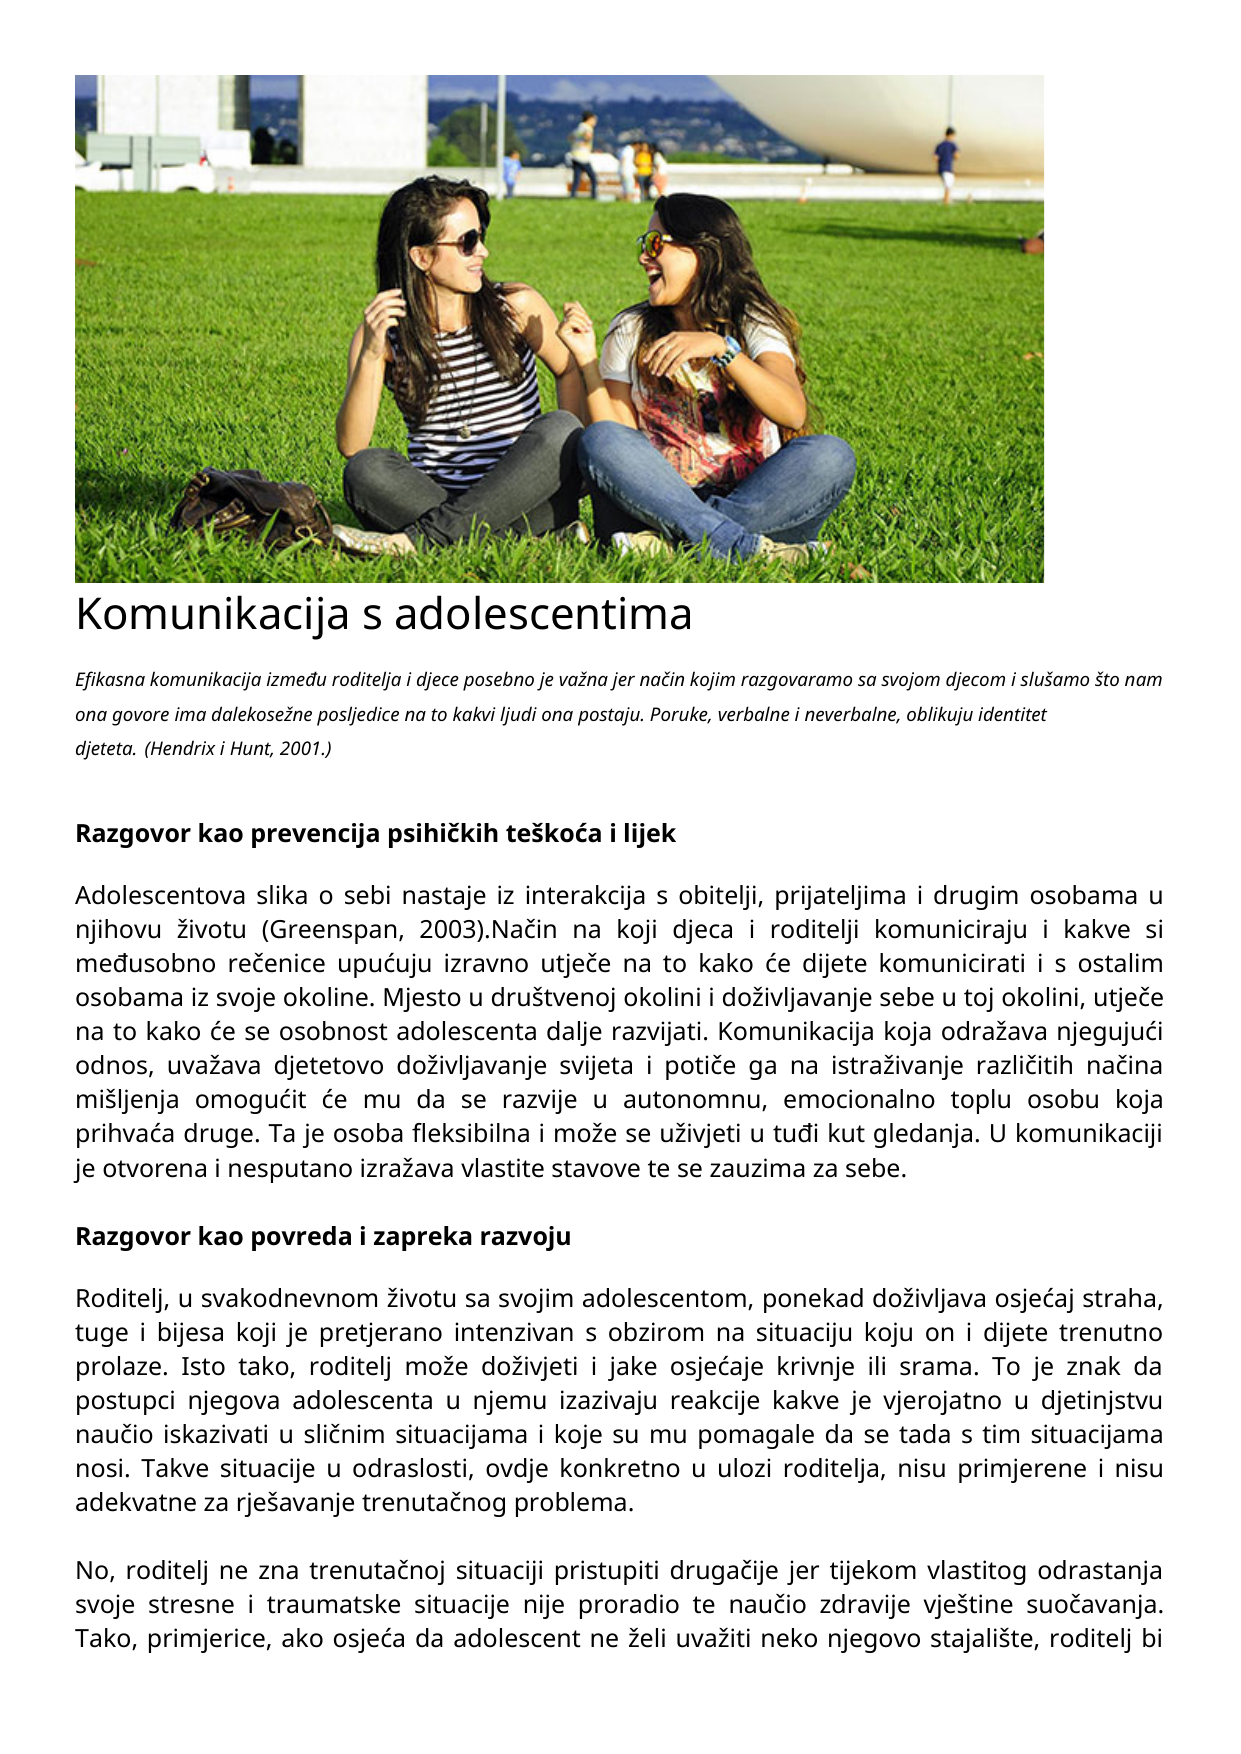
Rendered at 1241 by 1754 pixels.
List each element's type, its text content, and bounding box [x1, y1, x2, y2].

text Efikasna komunikacija između roditelja i djece posebno je važna jer način kojim razgovaramo sa svojom djecom i slušamo što nam ona govore ima dalekosežne posljedice na to kakvi ljudi ona postaju. Poruke, verbalne i neverbalne, oblikuju identitet djeteta. (Hendrix i Hunt, 2001.) [75, 658, 1165, 761]
text Roditelj, u svakodnevnom životu sa svojim adolescentom, ponekad doživljava osjećaj straha, tuge i bijesa koji je pretjerano intenzivan s obzirom na situaciju koju on i dijete trenutno prolaze. Isto tako, roditelj može doživjeti i jake osjećaje krivnje ili srama. To je znak da postupci njegova adolescenta u njemu izazivaju reakcije kakve je vjerojatno u djetinjstvu naučio iskazivati u sličnim situacijama i koje su mu pomagale da se tada s tim situacijama nosi. Takve situacije u odraslosti, ovdje konkretno u ulozi roditelja, nisu primjerene i nisu adekvatne za rješavanje trenutačnog problema. [75, 1280, 1165, 1519]
text Komunikacija s adolescentima [75, 582, 1165, 642]
text Razgovor kao prevencija psihičkih teškoća i lijek [75, 816, 1165, 850]
text Adolescentova slika o sebi nastaje iz interakcija s obitelji, prijateljima i drugim osobama u njihovu životu (Greenspan, 2003).Način na koji djeca i roditelji komuniciraju i kakve si međusobno rečenice upućuju izravno utječe na to kako će dijete komunicirati i s ostalim osobama iz svoje okoline. Mjesto u društvenoj okolini i doživljavanje sebe u toj okolini, utječe na to kako će se osobnost adolescenta dalje razvijati. Komunikacija koja odražava njegujući odnos, uvažava djetetovo doživljavanje svijeta i potiče ga na istraživanje različitih načina mišljenja omogućit će mu da se razvije u autonomnu, emocionalno toplu osobu koja prihvaća druge. Ta je osoba fleksibilna i može se uživjeti u tuđi kut gledanja. U komunikaciji je otvorena i nesputano izražava vlastite stavove te se zauzima za sebe. [75, 878, 1165, 1184]
text No, roditelj ne zna trenutačnoj situaciji pristupiti drugačije jer tijekom vlastitog odrastanja svoje stresne i traumatske situacije nije proradio te naučio zdravije vještine suočavanja. Tako, primjerice, ako osjeća da adolescent ne želi uvažiti neko njegovo stajalište, roditelj bi [75, 1553, 1165, 1655]
text Razgovor kao povreda i zapreka razvoju [75, 1218, 1165, 1252]
